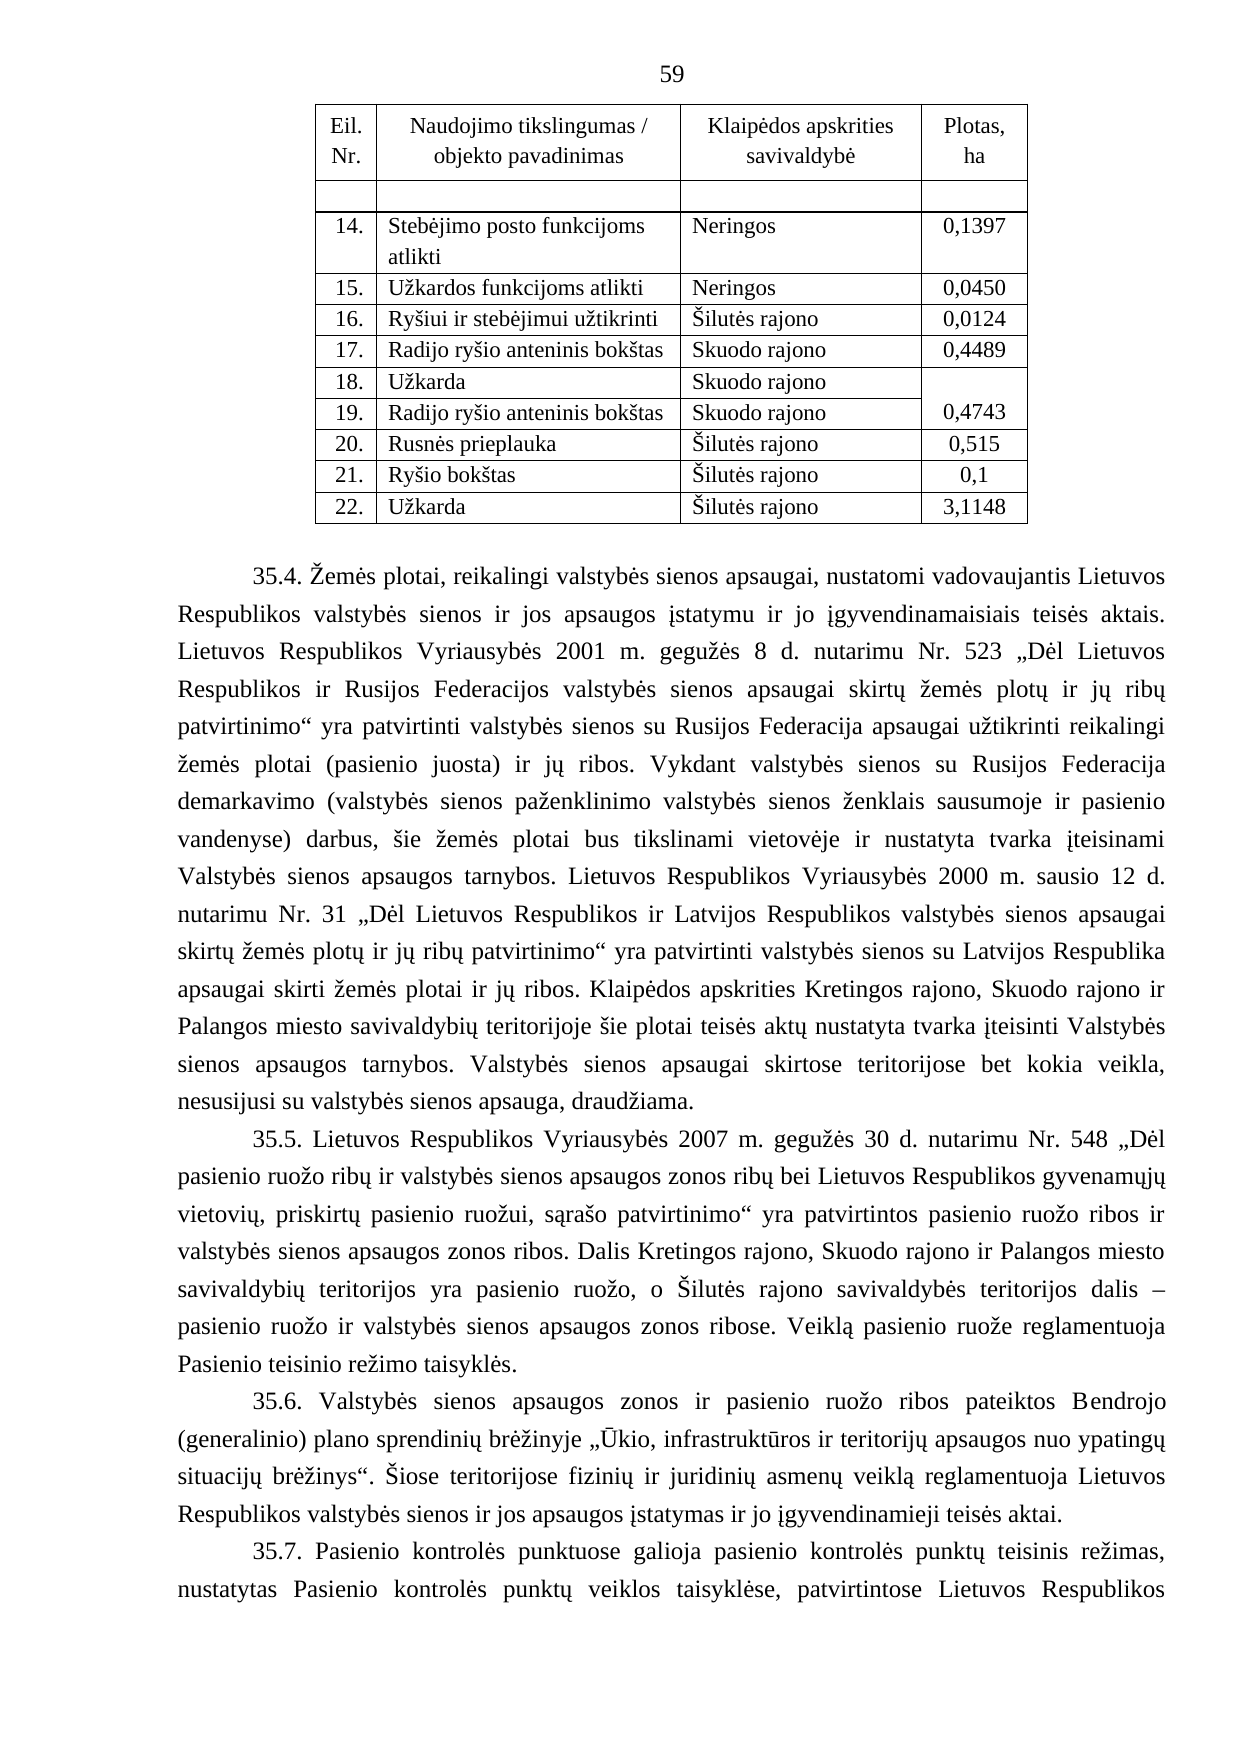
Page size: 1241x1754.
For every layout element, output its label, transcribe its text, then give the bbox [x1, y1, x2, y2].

table_cell 0,515 [922, 430, 1027, 460]
table_cell Skuodo rajono [681, 368, 921, 398]
table_cell Užkarda [377, 493, 680, 523]
text 35.6. Valstybės sienos apsaugos zonos ir pasienio ruožo ribos pateiktos Bendrojo (generalinio) plano sprendinių brėžinyje „Ūkio, infrastruktūros ir teritorijų apsaugos nuo ypatingų situacijų brėžinys“. Šiose teritorijose fizinių ir juridinių asmenų veiklą reglamentuoja Lietuvos Respublikos valstybės sienos ir jos apsaugos įstatymas ir jo įgyvendinamieji teisės aktai. [177, 1378, 1166, 1528]
table_cell [922, 181, 1027, 211]
table_cell Stebėjimo posto funkcijoms atlikti [377, 213, 680, 273]
table_cell 0,4489 [922, 336, 1027, 367]
table_cell Skuodo rajono [681, 336, 921, 367]
table_header Eil. Nr. [316, 105, 376, 180]
table_cell Ryšiui ir stebėjimui užtikrinti [377, 305, 680, 335]
table_cell Radijo ryšio anteninis bokštas [377, 336, 680, 367]
table_cell Šilutės rajono [681, 493, 921, 523]
table_cell Rusnės prieplauka [377, 430, 680, 460]
table_cell 22. [316, 493, 376, 523]
table_cell Skuodo rajono [681, 399, 921, 429]
table_cell 16. [316, 305, 376, 335]
text 35.5. Lietuvos Respublikos Vyriausybės 2007 m. gegužės 30 d. nutarimu Nr. 548 „Dėl pasienio ruožo ribų ir valstybės sienos apsaugos zonos ribų bei Lietuvos Respublikos gyvenamųjų vietovių, priskirtų pasienio ruožui, sąrašo patvirtinimo“ yra patvirtintos pasienio ruožo ribos ir valstybės sienos apsaugos zonos ribos. Dalis Kretingos rajono, Skuodo rajono ir Palangos miesto savivaldybių teritorijos yra pasienio ruožo, o Šilutės rajono savivaldybės teritorijos dalis – pasienio ruožo ir valstybės sienos apsaugos zonos ribose. Veiklą pasienio ruože reglamentuoja Pasienio teisinio režimo taisyklės. [177, 1115, 1166, 1378]
table_cell 14. [316, 213, 376, 273]
table_cell 0,0124 [922, 305, 1027, 335]
table_cell Užkarda [377, 368, 680, 398]
table_cell 0,1 [922, 461, 1027, 492]
table_cell 18. [316, 368, 376, 398]
table_cell 0,1397 [922, 213, 1027, 273]
table_cell 20. [316, 430, 376, 460]
table_cell [316, 181, 376, 211]
table_cell Radijo ryšio anteninis bokštas [377, 399, 680, 429]
text 35.7. Pasienio kontrolės punktuose galioja pasienio kontrolės punktų teisinis režimas, nustatytas Pasienio kontrolės punktų veiklos taisyklėse, patvirtintose Lietuvos Respublikos [177, 1528, 1166, 1603]
table_cell [681, 181, 921, 211]
table_header Plotas, ha [922, 105, 1027, 180]
table_cell [377, 181, 680, 211]
table_cell Šilutės rajono [681, 461, 921, 492]
table_cell 3,1148 [922, 493, 1027, 523]
text 35.4. Žemės plotai, reikalingi valstybės sienos apsaugai, nustatomi vadovaujantis Lietuvos Respublikos valstybės sienos ir jos apsaugos įstatymu ir jo įgyvendinamaisiais teisės aktais. Lietuvos Respublikos Vyriausybės 2001 m. gegužės 8 d. nutarimu Nr. 523 „Dėl Lietuvos Respublikos ir Rusijos Federacijos valstybės sienos apsaugai skirtų žemės plotų ir jų ribų patvirtinimo“ yra patvirtinti valstybės sienos su Rusijos Federacija apsaugai užtikrinti reikalingi žemės plotai (pasienio juosta) ir jų ribos. Vykdant valstybės sienos su Rusijos Federacija demarkavimo (valstybės sienos paženklinimo valstybės sienos ženklais sausumoje ir pasienio vandenyse) darbus, šie žemės plotai bus tikslinami vietovėje ir nustatyta tvarka įteisinami Valstybės sienos apsaugos tarnybos. Lietuvos Respublikos Vyriausybės 2000 m. sausio 12 d. nutarimu Nr. 31 „Dėl Lietuvos Respublikos ir Latvijos Respublikos valstybės sienos apsaugai skirtų žemės plotų ir jų ribų patvirtinimo“ yra patvirtinti valstybės sienos su Latvijos Respublika apsaugai skirti žemės plotai ir jų ribos. Klaipėdos apskrities Kretingos rajono, Skuodo rajono ir Palangos miesto savivaldybių teritorijoje šie plotai teisės aktų nustatyta tvarka įteisinti Valstybės sienos apsaugos tarnybos. Valstybės sienos apsaugai skirtose teritorijose bet kokia veikla, nesusijusi su valstybės sienos apsauga, draudžiama. [177, 553, 1166, 1115]
table_cell Neringos [681, 213, 921, 273]
table_cell Neringos [681, 274, 921, 304]
table_header Klaipėdos apskrities savivaldybė [681, 105, 921, 180]
table_cell 0,0450 [922, 274, 1027, 304]
table_cell 21. [316, 461, 376, 492]
table_cell Ryšio bokštas [377, 461, 680, 492]
table_cell Šilutės rajono [681, 430, 921, 460]
table_cell 17. [316, 336, 376, 367]
table_cell 15. [316, 274, 376, 304]
table_cell 0,4743 [922, 368, 1027, 429]
table_cell 19. [316, 399, 376, 429]
table_header Naudojimo tikslingumas / objekto pavadinimas [377, 105, 680, 180]
table_cell Šilutės rajono [681, 305, 921, 335]
table_cell Užkardos funkcijoms atlikti [377, 274, 680, 304]
